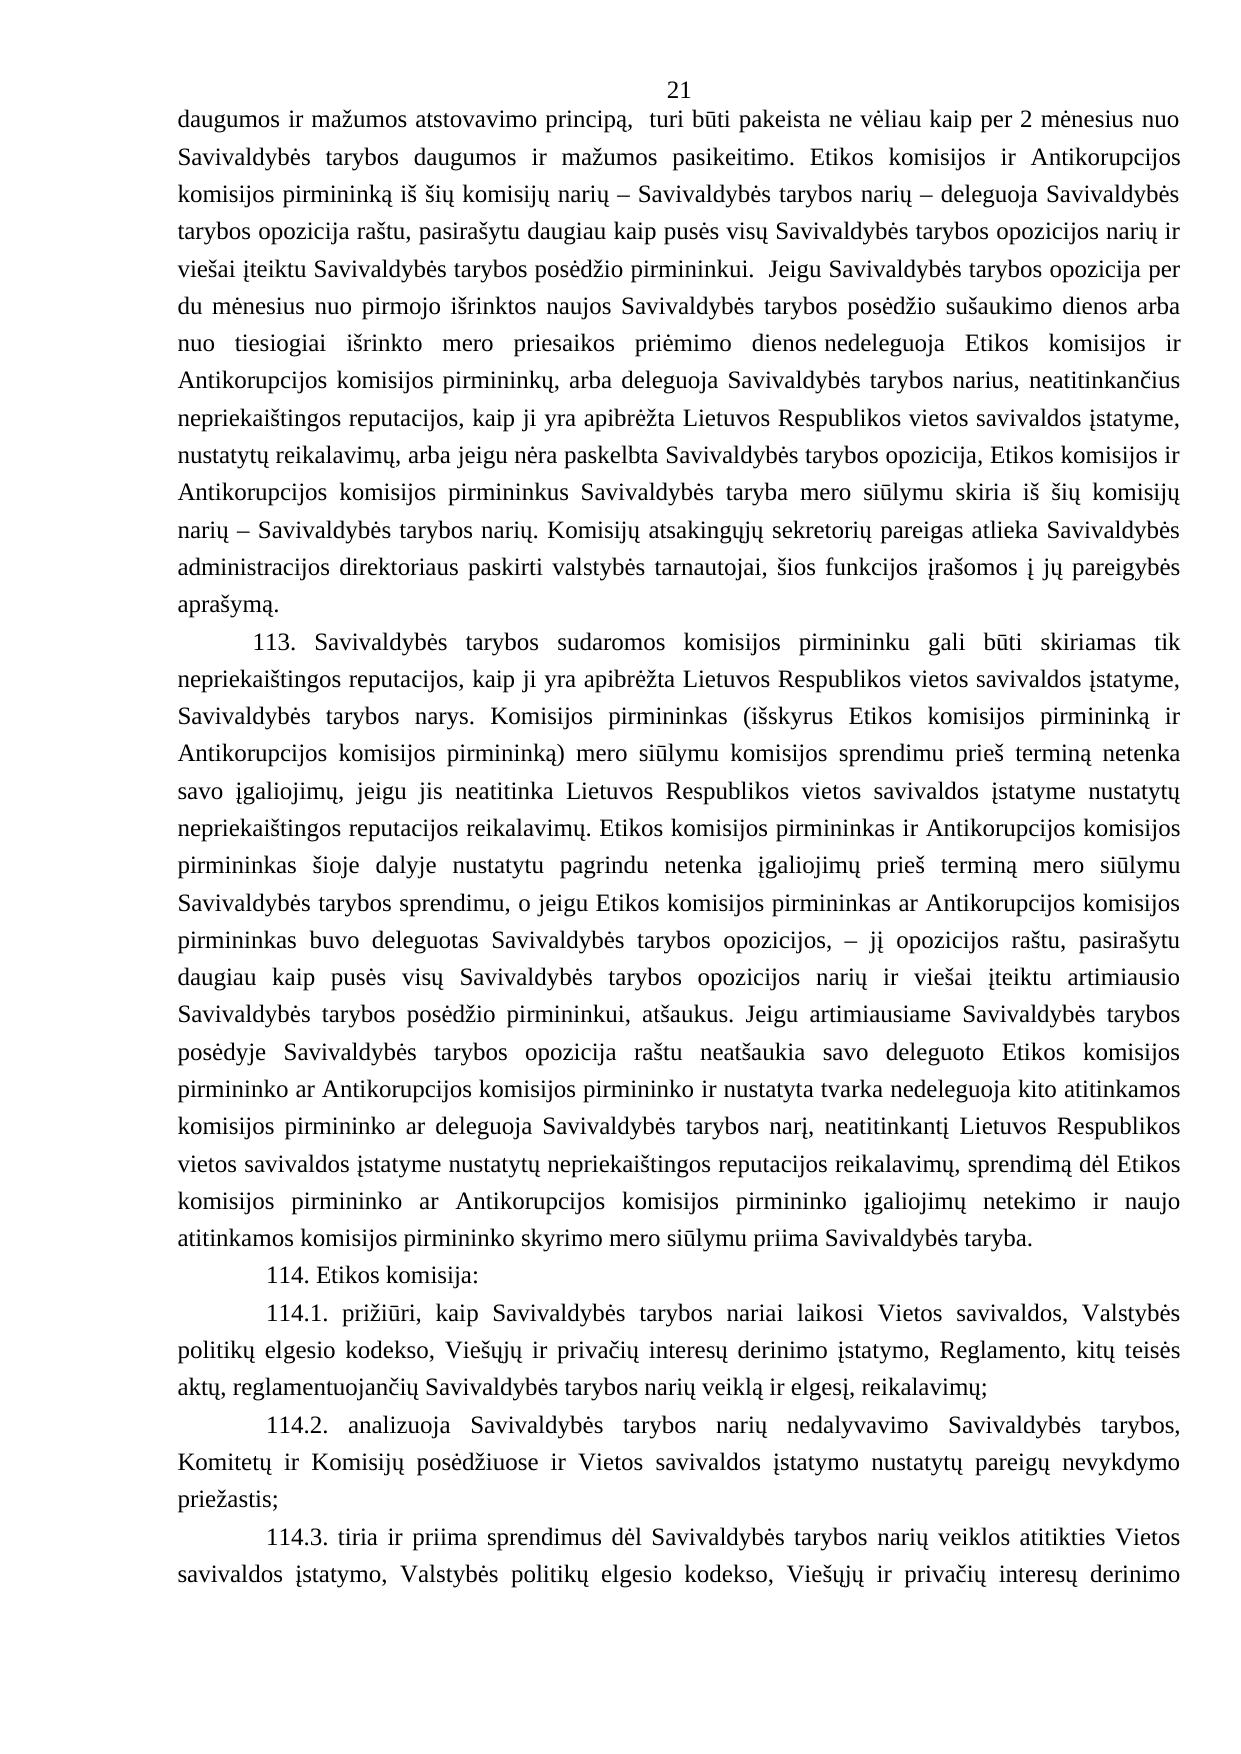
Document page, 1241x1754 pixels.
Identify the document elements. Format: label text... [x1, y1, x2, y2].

text daugumos ir mažumos atstovavimo principą, turi būti pakeista ne vėliau kaip per 2 mėnesius nuo Savivaldybės tarybos daugumos ir mažumos pasikeitimo. Etikos komisijos ir Antikorupcijos komisijos pirmininką iš šių komisijų narių – Savivaldybės tarybos narių – deleguoja Savivaldybės tarybos opozicija raštu, pasirašytu daugiau kaip pusės visų Savivaldybės tarybos opozicijos narių ir viešai įteiktu Savivaldybės tarybos posėdžio pirmininkui. Jeigu Savivaldybės tarybos opozicija per du mėnesius nuo pirmojo išrinktos naujos Savivaldybės tarybos posėdžio sušaukimo dienos arba nuo tiesiogiai išrinkto mero priesaikos priėmimo dienos nedeleguoja Etikos komisijos ir Antikorupcijos komisijos pirmininkų, arba deleguoja Savivaldybės tarybos narius, neatitinkančius nepriekaištingos reputacijos, kaip ji yra apibrėžta Lietuvos Respublikos vietos savivaldos įstatyme, nustatytų reikalavimų, arba jeigu nėra paskelbta Savivaldybės tarybos opozicija, Etikos komisijos ir Antikorupcijos komisijos pirmininkus Savivaldybės taryba mero siūlymu skiria iš šių komisijų narių – Savivaldybės tarybos narių. Komisijų atsakingųjų sekretorių pareigas atlieka Savivaldybės administracijos direktoriaus paskirti valstybės tarnautojai, šios funkcijos įrašomos į jų pareigybės aprašymą. [177, 104, 1181, 618]
text 114.2. analizuoja Savivaldybės tarybos narių nedalyvavimo Savivaldybės tarybos, Komitetų ir Komisijų posėdžiuose ir Vietos savivaldos įstatymo nustatytų pareigų nevykdymo priežastis; [177, 1410, 1181, 1513]
text 114.1. prižiūri, kaip Savivaldybės tarybos nariai laikosi Vietos savivaldos, Valstybės politikų elgesio kodekso, Viešųjų ir privačių interesų derinimo įstatymo, Reglamento, kitų teisės aktų, reglamentuojančių Savivaldybės tarybos narių veiklą ir elgesį, reikalavimų; [177, 1298, 1181, 1401]
text 114. Etikos komisija: [177, 1261, 1181, 1289]
text 113. Savivaldybės tarybos sudaromos komisijos pirmininku gali būti skiriamas tik nepriekaištingos reputacijos, kaip ji yra apibrėžta Lietuvos Respublikos vietos savivaldos įstatyme, Savivaldybės tarybos narys. Komisijos pirmininkas (išskyrus Etikos komisijos pirmininką ir Antikorupcijos komisijos pirmininką) mero siūlymu komisijos sprendimu prieš terminą netenka savo įgaliojimų, jeigu jis neatitinka Lietuvos Respublikos vietos savivaldos įstatyme nustatytų nepriekaištingos reputacijos reikalavimų. Etikos komisijos pirmininkas ir Antikorupcijos komisijos pirmininkas šioje dalyje nustatytu pagrindu netenka įgaliojimų prieš terminą mero siūlymu Savivaldybės tarybos sprendimu, o jeigu Etikos komisijos pirmininkas ar Antikorupcijos komisijos pirmininkas buvo deleguotas Savivaldybės tarybos opozicijos, – jį opozicijos raštu, pasirašytu daugiau kaip pusės visų Savivaldybės tarybos opozicijos narių ir viešai įteiktu artimiausio Savivaldybės tarybos posėdžio pirmininkui, atšaukus. Jeigu artimiausiame Savivaldybės tarybos posėdyje Savivaldybės tarybos opozicija raštu neatšaukia savo deleguoto Etikos komisijos pirmininko ar Antikorupcijos komisijos pirmininko ir nustatyta tvarka nedeleguoja kito atitinkamos komisijos pirmininko ar deleguoja Savivaldybės tarybos narį, neatitinkantį Lietuvos Respublikos vietos savivaldos įstatyme nustatytų nepriekaištingos reputacijos reikalavimų, sprendimą dėl Etikos komisijos pirmininko ar Antikorupcijos komisijos pirmininko įgaliojimų netekimo ir naujo atitinkamos komisijos pirmininko skyrimo mero siūlymu priima Savivaldybės taryba. [177, 627, 1181, 1252]
text 114.3. tiria ir priima sprendimus dėl Savivaldybės tarybos narių veiklos atitikties Vietos savivaldos įstatymo, Valstybės politikų elgesio kodekso, Viešųjų ir privačių interesų derinimo [177, 1522, 1181, 1588]
